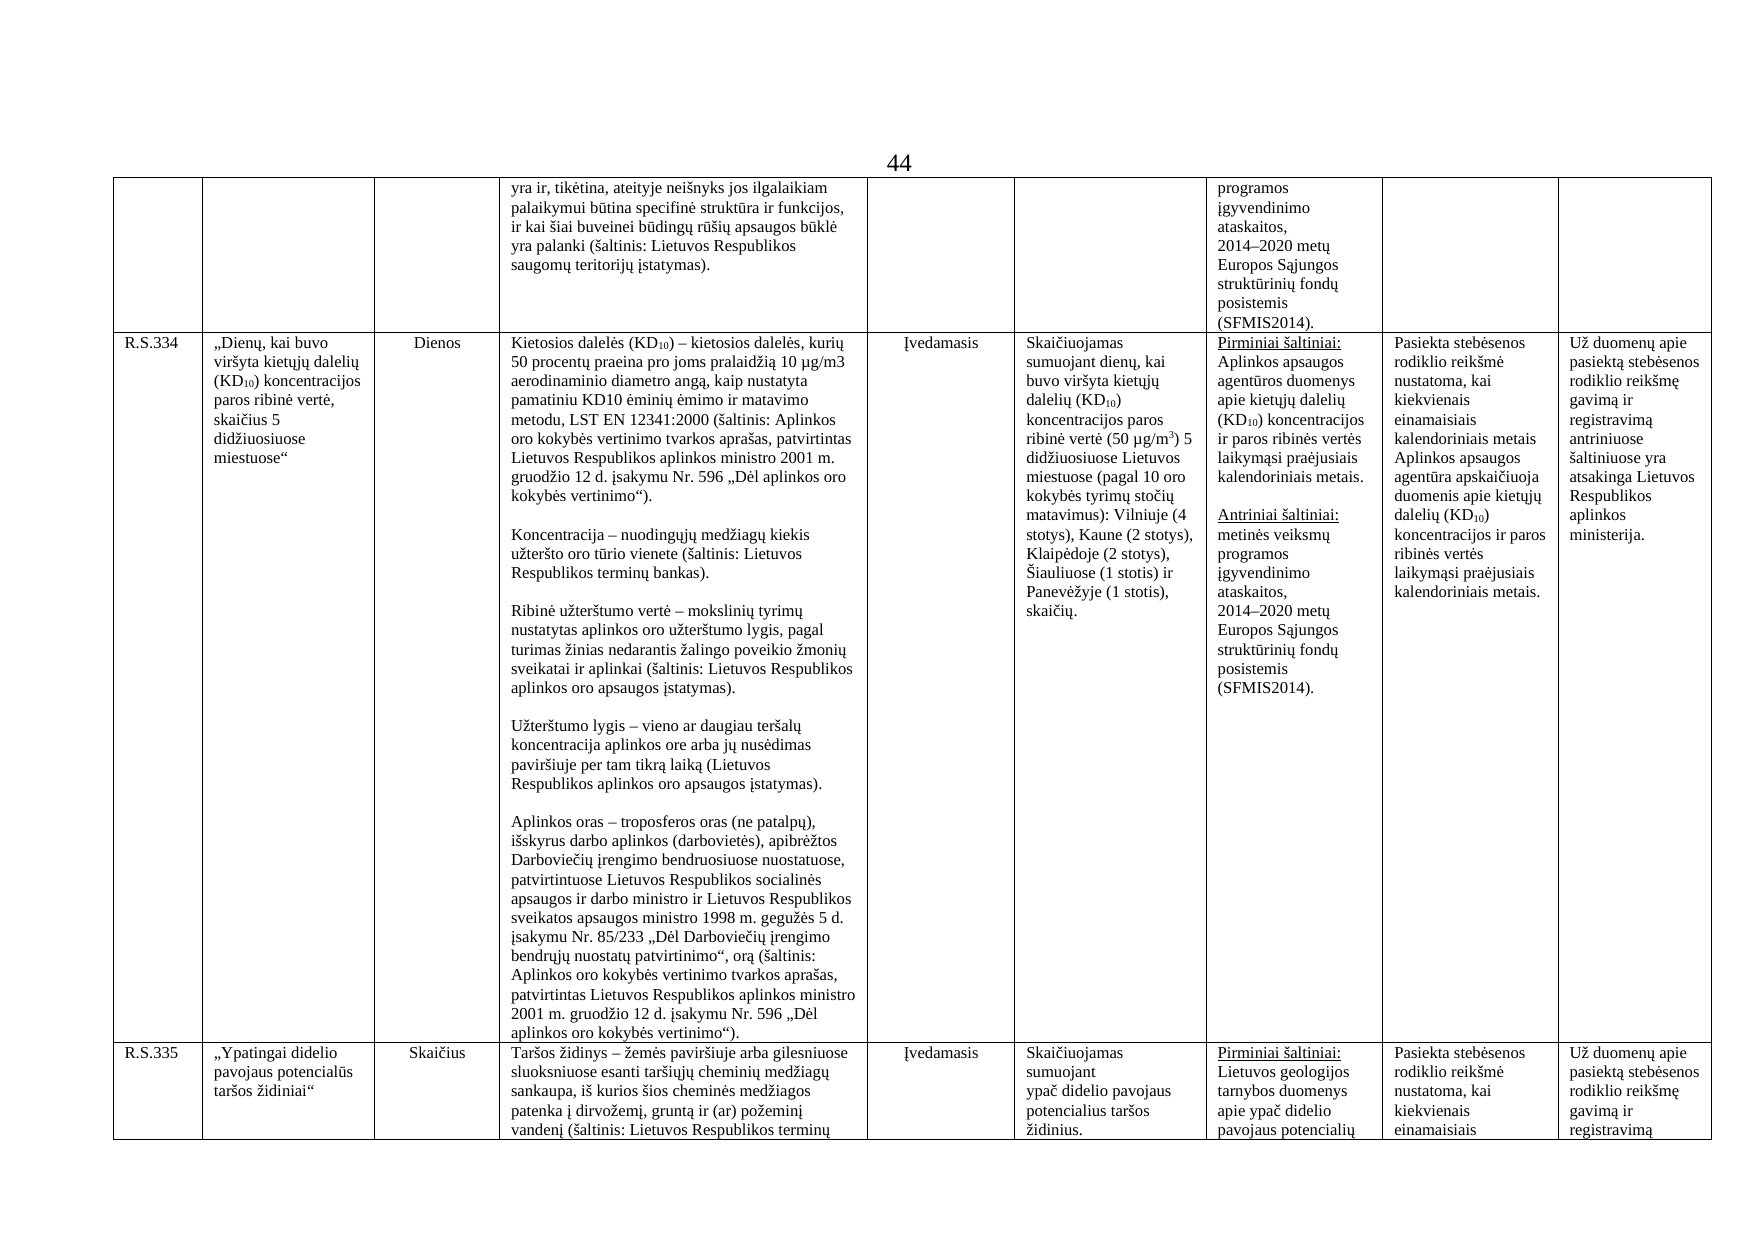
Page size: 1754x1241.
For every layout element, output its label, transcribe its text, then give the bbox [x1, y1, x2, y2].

table_cell [868, 178, 1014, 332]
table_cell Skaičiuojamas sumuojant dienų, kai buvo viršyta kietųjų dalelių (KD10) koncentracijos paros ribinė vertė (50 µg/m3) 5 didžiuosiuose Lietuvos miestuose (pagal 10 oro kokybės tyrimų stočių matavimus): Vilniuje (4 stotys), Kaune (2 stotys), Klaipėdoje (2 stotys), Šiauliuose (1 stotis) ir Panevėžyje (1 stotis), skaičių. [1015, 333, 1206, 1042]
table_cell „Dienų, kai buvo viršyta kietųjų dalelių (KD10) koncentracijos paros ribinė vertė, skaičius 5 didžiuosiuose miestuose“ [203, 333, 374, 1042]
table_cell yra ir, tikėtina, ateityje neišnyks jos ilgalaikiam palaikymui būtina specifinė struktūra ir funkcijos, ir kai šiai buveinei būdingų rūšių apsaugos būklė yra palanki (šaltinis: Lietuvos Respublikos saugomų teritorijų įstatymas). [500, 178, 867, 332]
table_cell Už duomenų apie pasiektą stebėsenos rodiklio reikšmę gavimą ir registravimą antriniuose šaltiniuose yra atsakinga Lietuvos Respublikos aplinkos ministerija. [1559, 333, 1711, 1042]
table_cell Skaičius [375, 1043, 499, 1139]
table_cell [1383, 178, 1558, 332]
table_cell Taršos židinys – žemės paviršiuje arba gilesniuose sluoksniuose esanti taršiųjų cheminių medžiagų sankaupa, iš kurios šios cheminės medžiagos patenka į dirvožemį, gruntą ir (ar) požeminį vandenį (šaltinis: Lietuvos Respublikos terminų [500, 1043, 867, 1139]
table_cell programos įgyvendinimo ataskaitos, 2014–2020 metų Europos Sąjungos struktūrinių fondų posistemis (SFMIS2014). [1207, 178, 1382, 332]
table_cell R.S.334 [114, 333, 202, 1042]
table_cell Įvedamasis [868, 1043, 1014, 1139]
table_cell „Ypatingai didelio pavojaus potencialūs taršos židiniai“ [203, 1043, 374, 1139]
table_cell Kietosios dalelės (KD10) – kietosios dalelės, kurių 50 procentų praeina pro joms pralaidžią 10 µg/m3 aerodinaminio diametro angą, kaip nustatyta pamatiniu KD10 ėminių ėmimo ir matavimo metodu, LST EN 12341:2000 (šaltinis: Aplinkos oro kokybės vertinimo tvarkos aprašas, patvirtintas Lietuvos Respublikos aplinkos ministro 2001 m. gruodžio 12 d. įsakymu Nr. 596 „Dėl aplinkos oro kokybės vertinimo“). Koncentracija – nuodingųjų medžiagų kiekis užteršto oro tūrio vienete (šaltinis: Lietuvos Respublikos terminų bankas). Ribinė užterštumo vertė – mokslinių tyrimų nustatytas aplinkos oro užterštumo lygis, pagal turimas žinias nedarantis žalingo poveikio žmonių sveikatai ir aplinkai (šaltinis: Lietuvos Respublikos aplinkos oro apsaugos įstatymas). Užterštumo lygis – vieno ar daugiau teršalų koncentracija aplinkos ore arba jų nusėdimas paviršiuje per tam tikrą laiką (Lietuvos Respublikos aplinkos oro apsaugos įstatymas). Aplinkos oras – troposferos oras (ne patalpų), išskyrus darbo aplinkos (darbovietės), apibrėžtos Darboviečių įrengimo bendruosiuose nuostatuose, patvirtintuose Lietuvos Respublikos socialinės apsaugos ir darbo ministro ir Lietuvos Respublikos sveikatos apsaugos ministro 1998 m. gegužės 5 d. įsakymu Nr. 85/233 „Dėl Darboviečių įrengimo bendrųjų nuostatų patvirtinimo“, orą (šaltinis: Aplinkos oro kokybės vertinimo tvarkos aprašas, patvirtintas Lietuvos Respublikos aplinkos ministro 2001 m. gruodžio 12 d. įsakymu Nr. 596 „Dėl aplinkos oro kokybės vertinimo“). [500, 333, 867, 1042]
table_cell [1015, 178, 1206, 332]
table_cell [203, 178, 374, 332]
table_cell R.S.335 [114, 1043, 202, 1139]
table_cell [375, 178, 499, 332]
table_cell Pirminiai šaltiniai: Aplinkos apsaugos agentūros duomenys apie kietųjų dalelių (KD10) koncentracijos ir paros ribinės vertės laikymąsi praėjusiais kalendoriniais metais. Antriniai šaltiniai: metinės veiksmų programos įgyvendinimo ataskaitos, 2014–2020 metų Europos Sąjungos struktūrinių fondų posistemis (SFMIS2014). [1207, 333, 1382, 1042]
table_cell [1559, 178, 1711, 332]
table_cell Įvedamasis [868, 333, 1014, 1042]
table_cell Dienos [375, 333, 499, 1042]
table_cell Pasiekta stebėsenos rodiklio reikšmė nustatoma, kai kiekvienais einamaisiais kalendoriniais metais Aplinkos apsaugos agentūra apskaičiuoja duomenis apie kietųjų dalelių (KD10) koncentracijos ir paros ribinės vertės laikymąsi praėjusiais kalendoriniais metais. [1383, 333, 1558, 1042]
table_cell Skaičiuojamas sumuojant ypač didelio pavojaus potencialius taršos židinius. [1015, 1043, 1206, 1139]
table_cell Už duomenų apie pasiektą stebėsenos rodiklio reikšmę gavimą ir registravimą [1559, 1043, 1711, 1139]
table_cell Pasiekta stebėsenos rodiklio reikšmė nustatoma, kai kiekvienais einamaisiais [1383, 1043, 1558, 1139]
table_cell [114, 178, 202, 332]
table_cell Pirminiai šaltiniai: Lietuvos geologijos tarnybos duomenys apie ypač didelio pavojaus potencialių [1207, 1043, 1382, 1139]
